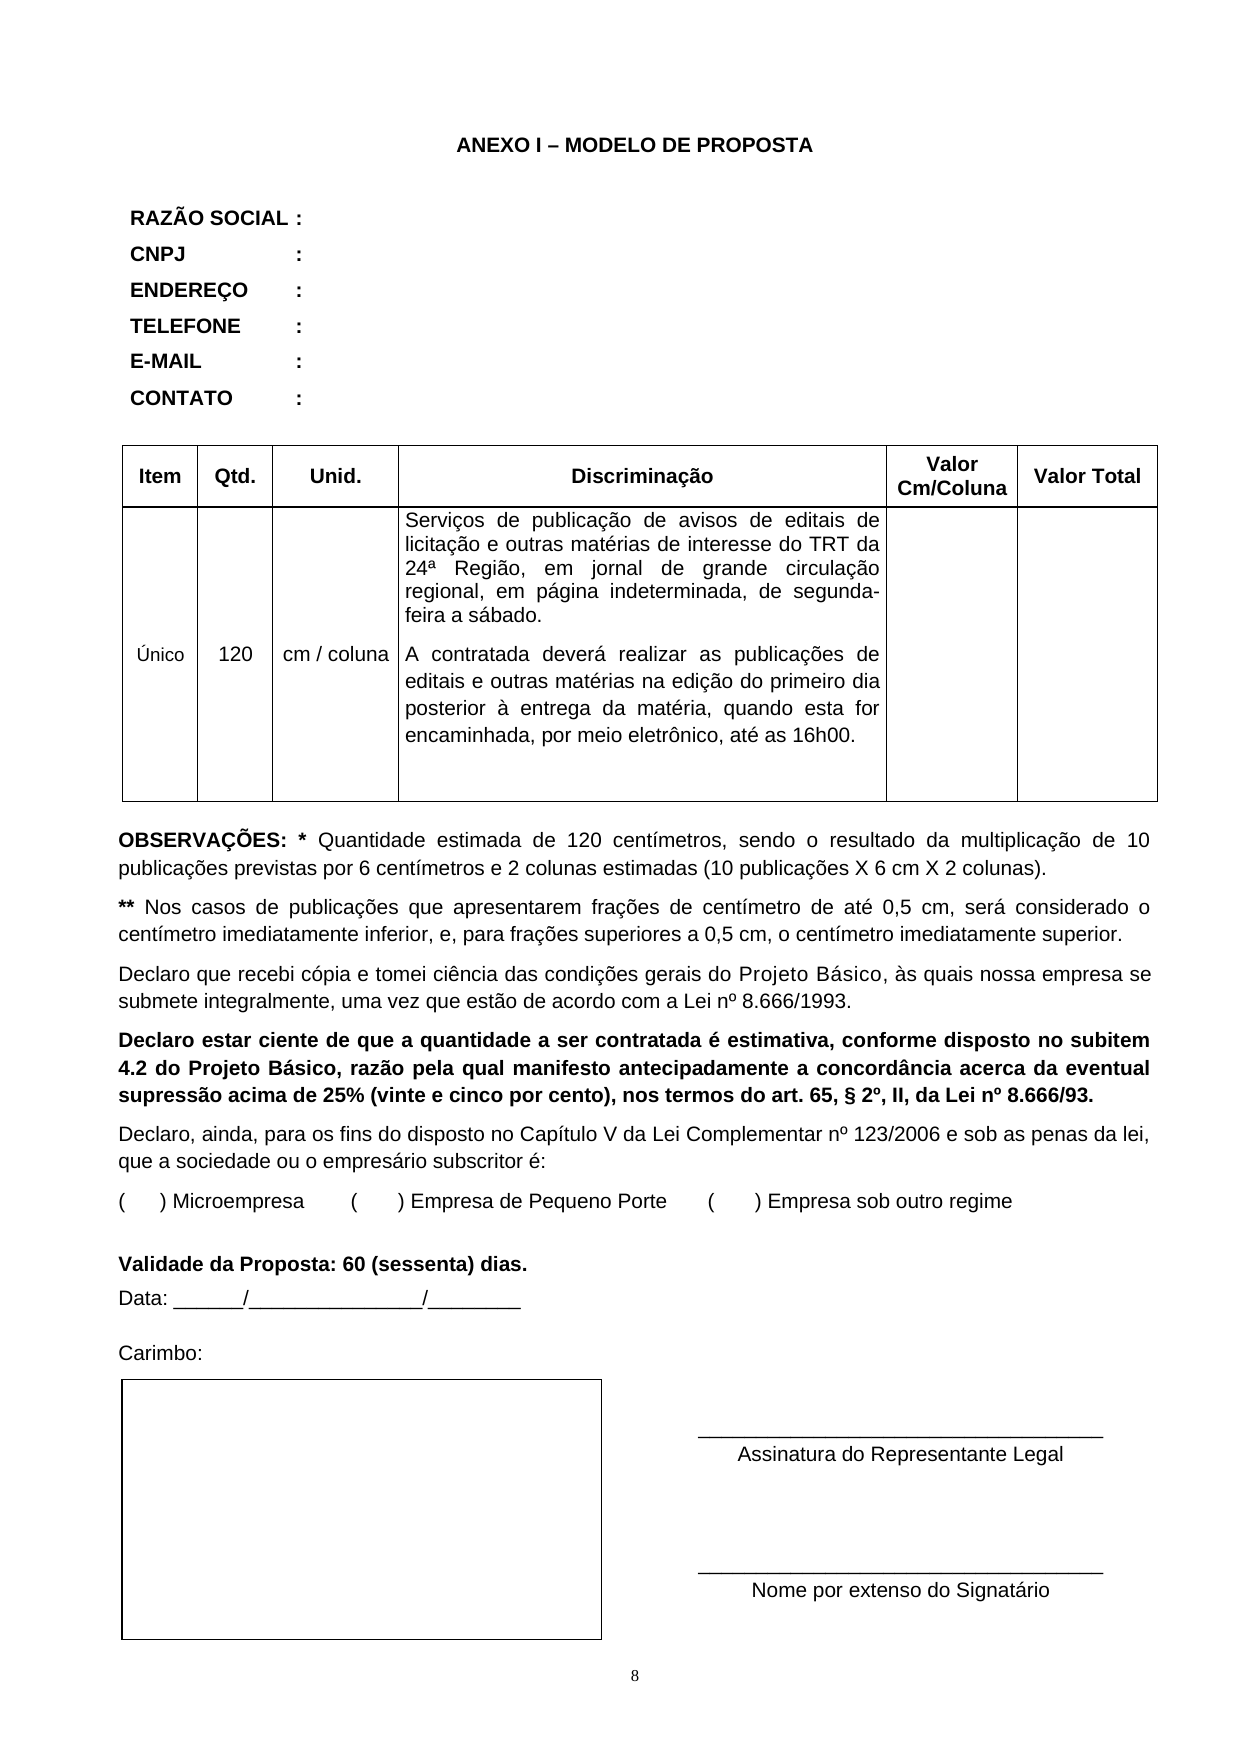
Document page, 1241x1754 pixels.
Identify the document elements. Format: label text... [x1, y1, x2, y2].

text Assinatura do Representante Legal [650, 1440, 1152, 1467]
table_cell [887, 508, 1017, 801]
subtitle E-MAIL : [130, 349, 1152, 373]
text OBSERVAÇÕES: * Quantidade estimada de 120 centímetros, sendo o resultado da multiplicação de 10 publicações previstas por 6 centímetros e 2 colunas estimadas (10 publicações X 6 cm X 2 colunas). [118, 826, 1152, 880]
table_header Item [123, 446, 197, 506]
text ___________________________________ [650, 1413, 1152, 1440]
text ANEXO I – MODELO DE PROPOSTA [118, 131, 1152, 158]
text ** Nos casos de publicações que apresentarem frações de centímetro de até 0,5 cm, será considerado o centímetro imediatamente inferior, e, para frações superiores a 0,5 cm, o centímetro imediatamente superior. [118, 893, 1152, 947]
table_header Valor Total [1018, 446, 1157, 506]
table_header Qtd. [198, 446, 272, 506]
subtitle CNPJ : [130, 242, 1152, 266]
table_header Valor Cm/Coluna [887, 446, 1017, 506]
subtitle TELEFONE : [130, 313, 1152, 337]
text Declaro, ainda, para os fins do disposto no Capítulo V da Lei Complementar nº 123/2006 e sob as penas da lei, que a sociedade ou o empresário subscritor é: [118, 1120, 1152, 1174]
text Validade da Proposta: 60 (sessenta) dias. [118, 1250, 1151, 1277]
text Declaro que recebi cópia e tomei ciência das condições gerais do Projeto Básico, às quais nossa empresa se submete integralmente, uma vez que estão de acordo com a Lei nº 8.666/1993. [118, 959, 1152, 1014]
table_cell 120 [198, 508, 272, 801]
subtitle CONTATO : [130, 385, 1152, 409]
text Declaro estar ciente de que a quantidade a ser contratada é estimativa, conforme disposto no subitem 4.2 do Projeto Básico, razão pela qual manifesto antecipadamente a concordância acerca da eventual supressão acima de 25% (vinte e cinco por cento), nos termos do art. 65, § 2º, II, da Lei nº 8.666/93. [118, 1026, 1152, 1107]
subtitle RAZÃO SOCIAL : [130, 206, 1152, 229]
table_cell [1018, 508, 1157, 801]
text Nome por extenso do Signatário [650, 1575, 1152, 1602]
text ( ) Microempresa ( ) Empresa de Pequeno Porte ( ) Empresa sob outro regime [118, 1187, 1152, 1214]
text ___________________________________ [650, 1548, 1152, 1575]
table_cell cm / coluna [273, 508, 398, 801]
subtitle ENDEREÇO : [130, 277, 1152, 301]
text Carimbo: [118, 1341, 1151, 1365]
table_header Discriminação [399, 446, 886, 506]
table_header Unid. [273, 446, 398, 506]
table_cell Único [123, 508, 197, 801]
text Data: ______/_______________/________ [118, 1283, 1151, 1311]
table_cell Serviços de publicação de avisos de editais de licitação e outras matérias de interesse do TRT da 24ª Região, em jornal de grande circulação regional, em página indeterminada, de segunda-feira a sábado. A contratada deverá realizar as publicações de editais e outras matérias na edição do primeiro dia posterior à entrega da matéria, quando esta for encaminhada, por meio eletrônico, até as 16h00. [399, 508, 886, 801]
